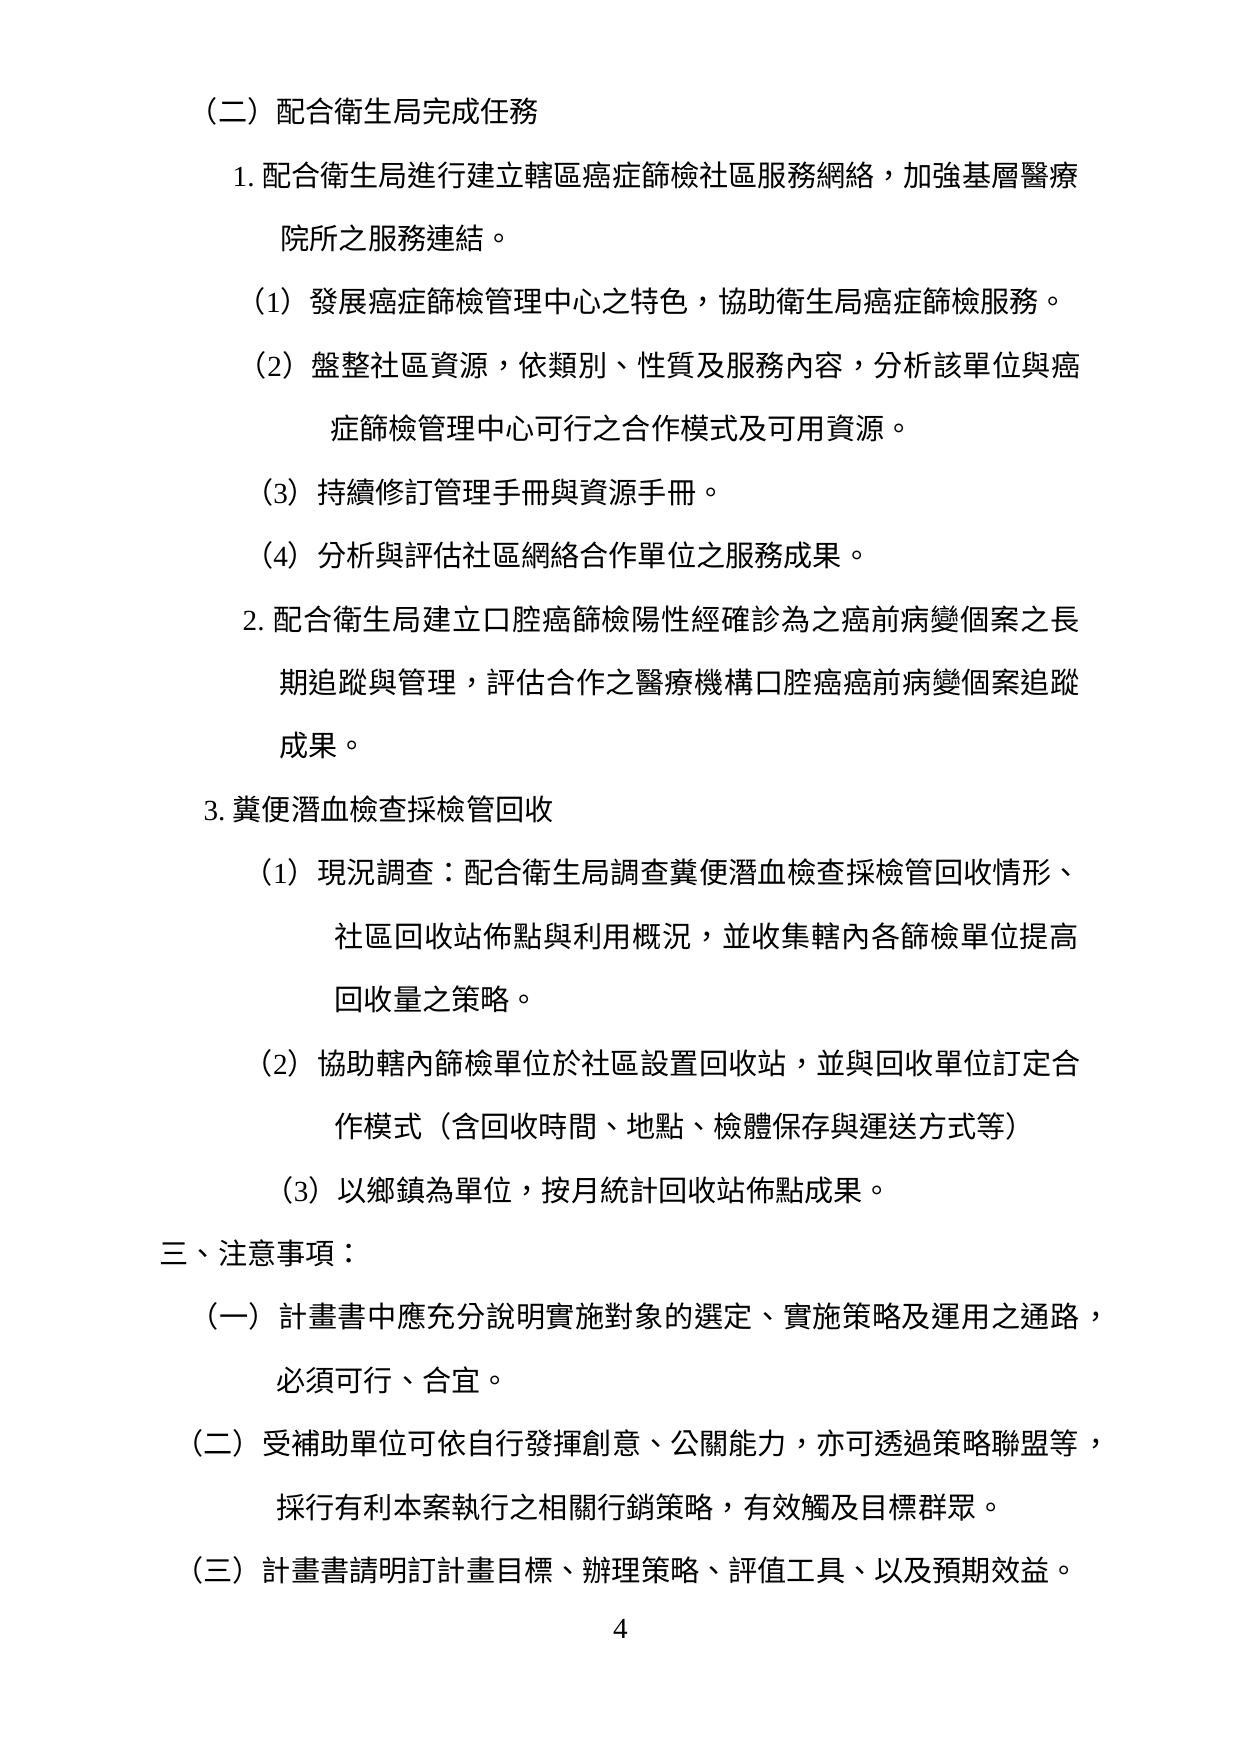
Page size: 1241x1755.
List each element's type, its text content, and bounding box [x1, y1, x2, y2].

text （二）配合衛生局完成任務 [159, 89, 1081, 131]
text （二）受補助單位可依自行發揮創意、公關能力，亦可透過策略聯盟等，採行有利本案執行之相關行銷策略，有效觸及目標群眾。 [159, 1421, 1081, 1527]
text （2）協助轄內篩檢單位於社區設置回收站，並與回收單位訂定合作模式（含回收時間、地點、檢體保存與運送方式等） [221, 1040, 1081, 1146]
text 1. 配合衛生局進行建立轄區癌症篩檢社區服務網絡，加強基層醫療院所之服務連結。 [225, 152, 1081, 258]
text 2. 配合衛生局建立口腔癌篩檢陽性經確診為之癌前病變個案之長期追蹤與管理，評估合作之醫療機構口腔癌癌前病變個案追蹤成果。 [242, 596, 1081, 765]
text （3）以鄉鎮為單位，按月統計回收站佈點成果。 [221, 1167, 1081, 1209]
text （1）發展癌症篩檢管理中心之特色，協助衛生局癌症篩檢服務。 [229, 279, 1081, 321]
text （3）持續修訂管理手冊與資源手冊。 [229, 469, 1081, 512]
text 三、注意事項： [159, 1231, 1081, 1273]
text （2）盤整社區資源，依類別、性質及服務內容，分析該單位與癌症篩檢管理中心可行之合作模式及可用資源。 [229, 342, 1081, 448]
text 3. 糞便潛血檢查採檢管回收 [159, 786, 1081, 829]
text （1）現況調查：配合衛生局調查糞便潛血檢查採檢管回收情形、社區回收站佈點與利用概況，並收集轄內各篩檢單位提高回收量之策略。 [221, 850, 1081, 1019]
text （4）分析與評估社區網絡合作單位之服務成果。 [229, 533, 1081, 575]
text （一）計畫書中應充分說明實施對象的選定、實施策略及運用之通路，必須可行、合宜。 [159, 1294, 1081, 1400]
text （三）計畫書請明訂計畫目標、辦理策略、評值工具、以及預期效益。 [159, 1548, 1081, 1590]
